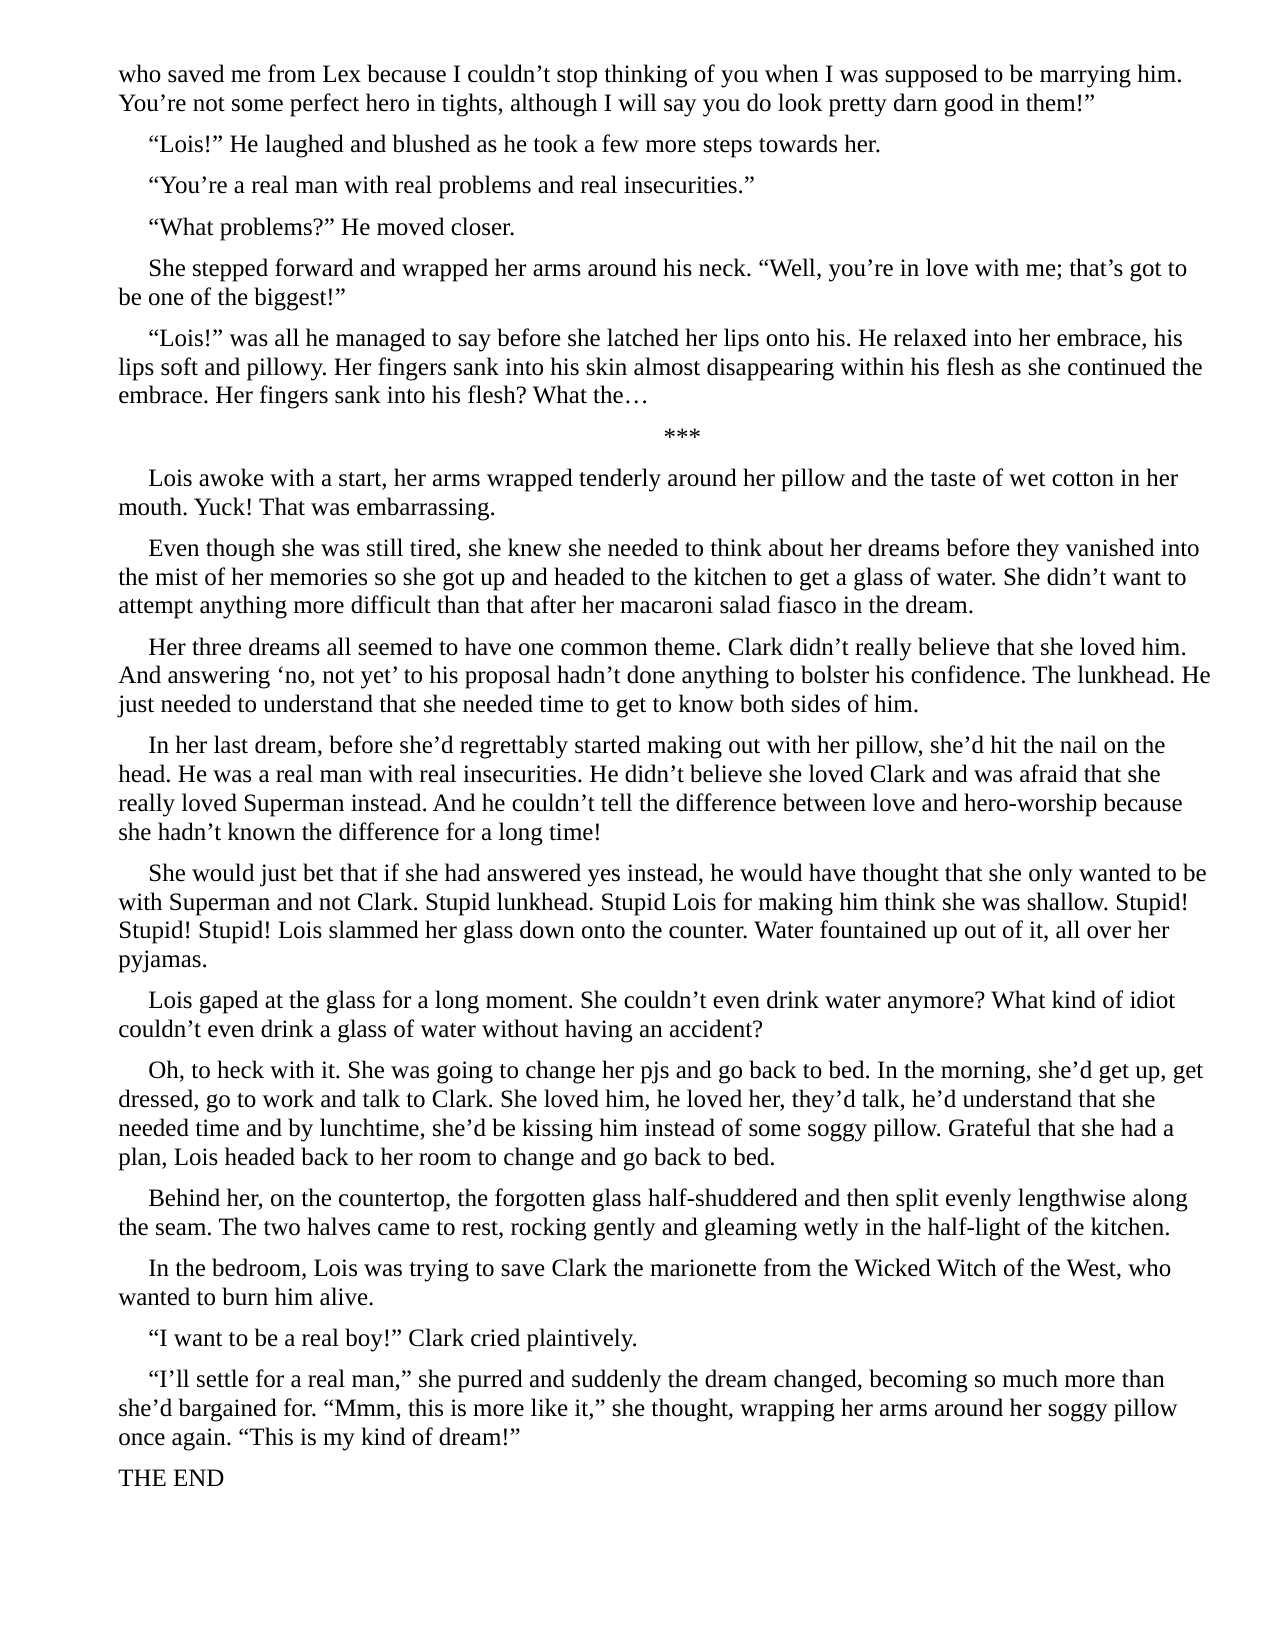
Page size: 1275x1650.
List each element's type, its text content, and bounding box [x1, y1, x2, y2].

text Lois awoke with a start, her arms wrapped tenderly around her pillow and the taste of wet cotton in her mouth. Yuck! That was embarrassing. [118, 463, 1216, 520]
text *** [118, 422, 1216, 450]
text She stepped forward and wrapped her arms around his neck. “Well, you’re in love with me; that’s got to be one of the biggest!” [118, 253, 1216, 310]
text Oh, to heck with it. She was going to change her pjs and go back to bed. In the morning, she’d get up, get dressed, go to work and talk to Clark. She loved him, he loved her, they’d talk, he’d understand that she needed time and by lunchtime, she’d be kissing him instead of some soggy pillow. Grateful that she had a plan, Lois headed back to her room to change and go back to bed. [118, 1055, 1216, 1170]
text In her last dream, before she’d regrettably started making out with her pillow, she’d hit the nail on the head. He was a real man with real insecurities. He didn’t believe she loved Clark and was afraid that she really loved Superman instead. And he couldn’t tell the difference between love and hero-worship because she hadn’t known the difference for a long time! [118, 730, 1216, 845]
text “What problems?” He moved closer. [118, 212, 1216, 240]
text Behind her, on the countertop, the forgotten glass half-shuddered and then split evenly lengthwise along the seam. The two halves came to rest, rocking gently and gleaming wetly in the half-light of the kitchen. [118, 1183, 1216, 1240]
text “I’ll settle for a real man,” she purred and suddenly the dream changed, becoming so much more than she’d bargained for. “Mmm, this is more like it,” she thought, wrapping her arms around her soggy pillow once again. “This is my kind of dream!” [118, 1364, 1216, 1450]
text Her three dreams all seemed to have one common theme. Clark didn’t really believe that she loved him. And answering ‘no, not yet’ to his proposal hadn’t done anything to bolster his confidence. The lunkhead. He just needed to understand that she needed time to get to know both sides of him. [118, 632, 1216, 718]
text who saved me from Lex because I couldn’t stop thinking of you when I was supposed to be marrying him. You’re not some perfect hero in tights, although I will say you do look pretty darn good in them!” [118, 59, 1216, 117]
text “I want to be a real boy!” Clark cried plaintively. [118, 1323, 1216, 1352]
text THE END [118, 1463, 1216, 1492]
text In the bedroom, Lois was trying to save Clark the marionette from the Wicked Witch of the West, who wanted to burn him alive. [118, 1253, 1216, 1310]
text “You’re a real man with real problems and real insecurities.” [118, 170, 1216, 199]
text “Lois!” He laughed and blushed as he took a few more steps towards her. [118, 129, 1216, 158]
text Even though she was still tired, she knew she needed to think about her dreams before they vanished into the mist of her memories so she got up and headed to the kitchen to get a glass of water. She didn’t want to attempt anything more difficult than that after her macaroni salad fiasco in the dream. [118, 533, 1216, 619]
text Lois gaped at the glass for a long moment. She couldn’t even drink water anymore? What kind of idiot couldn’t even drink a glass of water without having an accident? [118, 985, 1216, 1043]
text “Lois!” was all he managed to say before she latched her lips onto his. He relaxed into her embrace, his lips soft and pillowy. Her fingers sank into his skin almost disappearing within his flesh as she continued the embrace. Her fingers sank into his flesh? What the… [118, 323, 1216, 409]
text She would just bet that if she had answered yes instead, he would have thought that she only wanted to be with Superman and not Clark. Stupid lunkhead. Stupid Lois for making him think she was shallow. Stupid! Stupid! Stupid! Lois slammed her glass down onto the counter. Water fountained up out of it, all over her pyjamas. [118, 858, 1216, 973]
